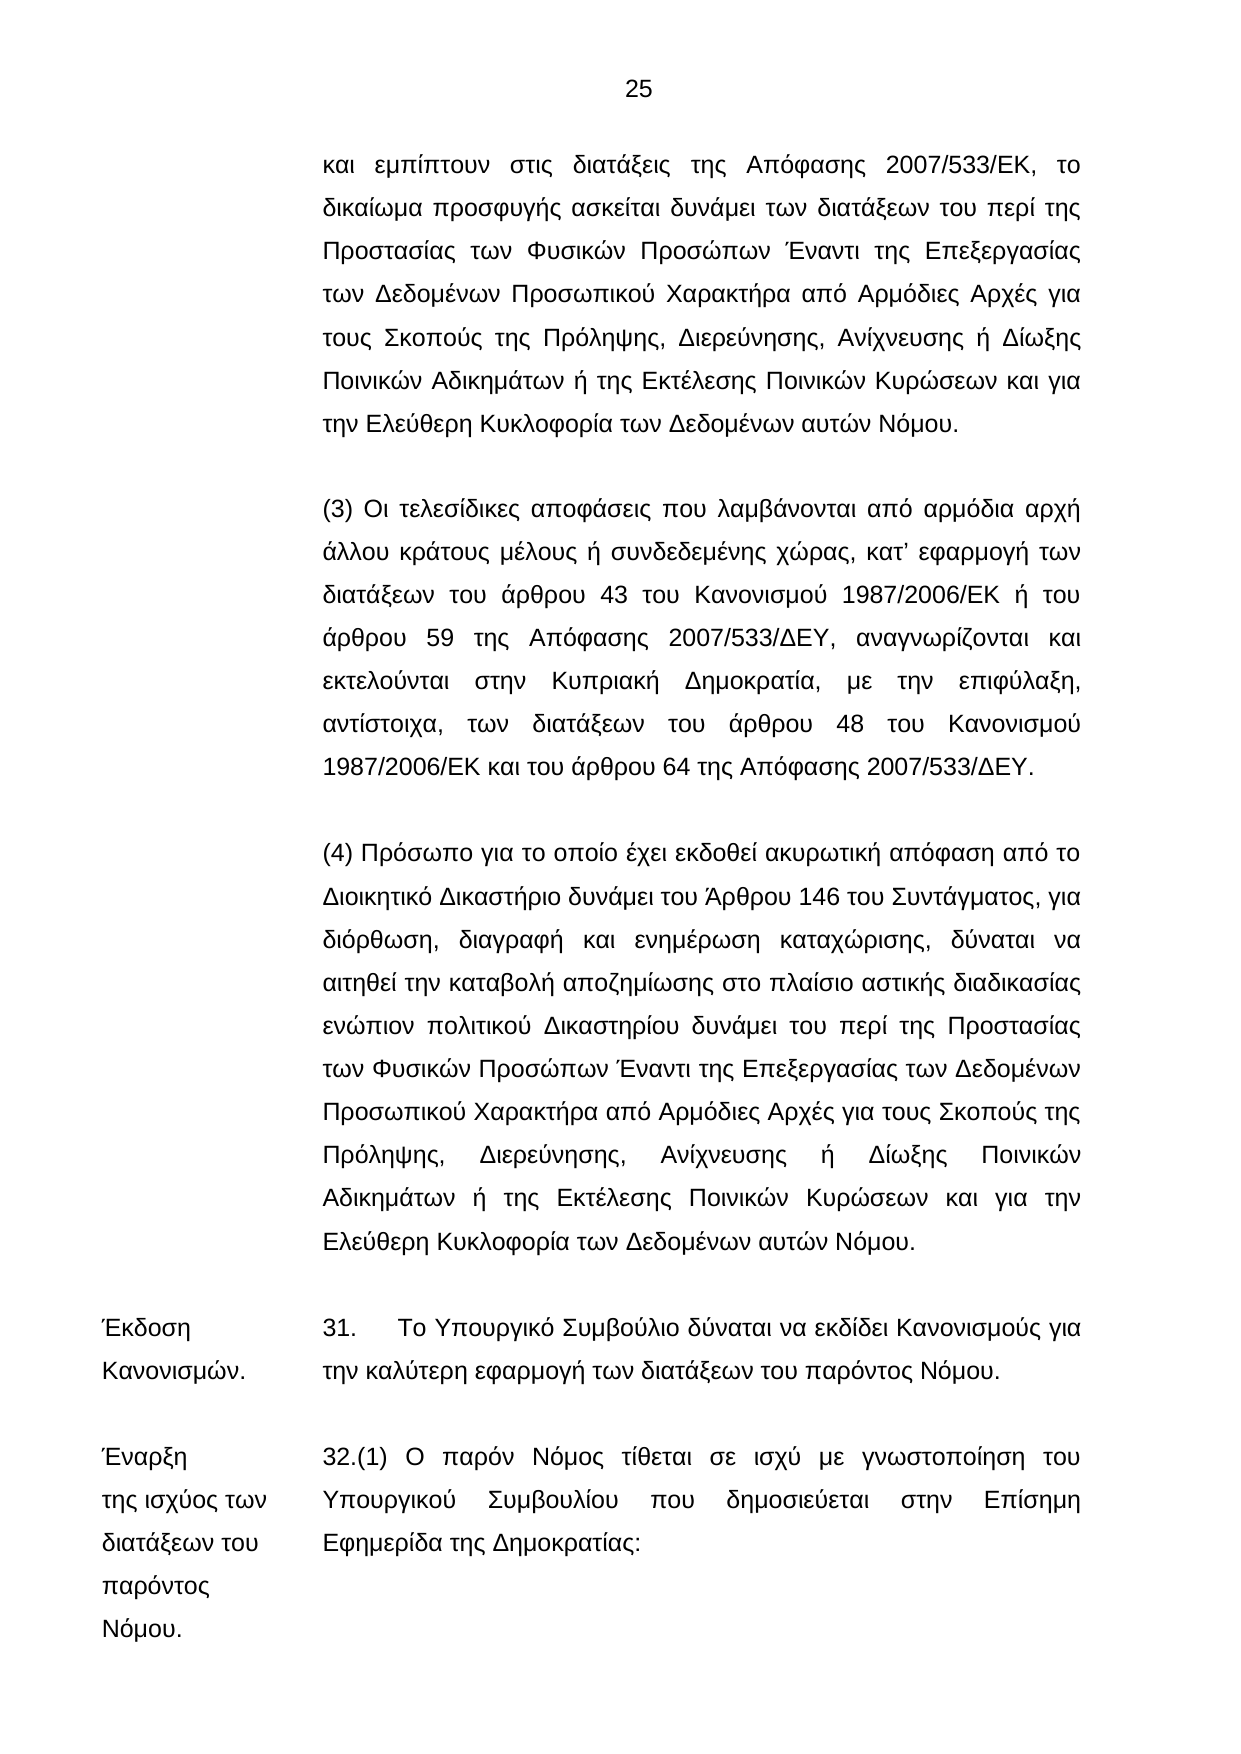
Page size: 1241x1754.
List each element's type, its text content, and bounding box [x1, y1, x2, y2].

table_cell [308, 1399, 1093, 1442]
table_cell και εμπίπτουν στις διατάξεις της Απόφασης 2007/533/ΕΚ, το δικαίωμα προσφυγής ασκείται δυνάμει των διατάξεων του περί της Προστασίας των Φυσικών Προσώπων Έναντι της Επεξεργασίας των Δεδομένων Προσωπικού Χαρακτήρα από Αρμόδιες Αρχές για τους Σκοπούς της Πρόληψης, Διερεύνησης, Ανίχνευσης ή Δίωξης Ποινικών Αδικημάτων ή της Εκτέλεσης Ποινικών Κυρώσεων και για την Ελεύθερη Κυκλοφορία των Δεδομένων αυτών Νόμου. [308, 150, 1093, 451]
table_cell [90, 795, 307, 838]
table_cell (3) Οι τελεσίδικες αποφάσεις που λαμβάνονται από αρμόδια αρχή άλλου κράτους μέλους ή συνδεδεμένης χώρας, κατ’ εφαρμογή των διατάξεων του άρθρου 43 του Κανονισμού 1987/2006/ΕΚ ή του άρθρου 59 της Απόφασης 2007/533/ΔΕΥ, αναγνωρίζονται και εκτελούνται στην Κυπριακή Δημοκρατία, με την επιφύλαξη, αντίστοιχα, των διατάξεων του άρθρου 48 του Κανονισμού 1987/2006/ΕΚ και του άρθρου 64 της Απόφασης 2007/533/ΔΕΥ. [308, 494, 1093, 795]
table_cell [90, 1270, 307, 1313]
table_cell [90, 494, 307, 795]
table_cell [308, 451, 1093, 494]
table_cell [90, 451, 307, 494]
table_cell [308, 795, 1093, 838]
table_cell [308, 1270, 1093, 1313]
table_cell Έναρξη της ισχύος των διατάξεων του παρόντος Νόμου. [90, 1442, 307, 1657]
table_cell 32.(1) Ο παρόν Νόμος τίθεται σε ισχύ με γνωστοποίηση του Υπουργικού Συμβουλίου που δημοσιεύεται στην Επίσημη Εφημερίδα της Δημοκρατίας: [308, 1442, 1093, 1657]
table_cell (4) Πρόσωπο για το οποίο έχει εκδοθεί ακυρωτική απόφαση από το Διοικητικό Δικαστήριο δυνάμει του Άρθρου 146 του Συντάγματος, για διόρθωση, διαγραφή και ενημέρωση καταχώρισης, δύναται να αιτηθεί την καταβολή αποζημίωσης στο πλαίσιο αστικής διαδικασίας ενώπιον πολιτικού Δικαστηρίου δυνάμει του περί της Προστασίας των Φυσικών Προσώπων Έναντι της Επεξεργασίας των Δεδομένων Προσωπικού Χαρακτήρα από Αρμόδιες Αρχές για τους Σκοπούς της Πρόληψης, Διερεύνησης, Ανίχνευσης ή Δίωξης Ποινικών Αδικημάτων ή της Εκτέλεσης Ποινικών Κυρώσεων και για την Ελεύθερη Κυκλοφορία των Δεδομένων αυτών Νόμου. [308, 839, 1093, 1269]
table_cell 31. Το Υπουργικό Συμβούλιο δύναται να εκδίδει Κανονισμούς για την καλύτερη εφαρμογή των διατάξεων του παρόντος Νόμου. [308, 1313, 1093, 1399]
table_cell [90, 150, 307, 451]
table_cell [90, 1399, 307, 1442]
table_cell Έκδοση Κανονισμών. [90, 1313, 307, 1399]
table_cell [90, 839, 307, 1269]
